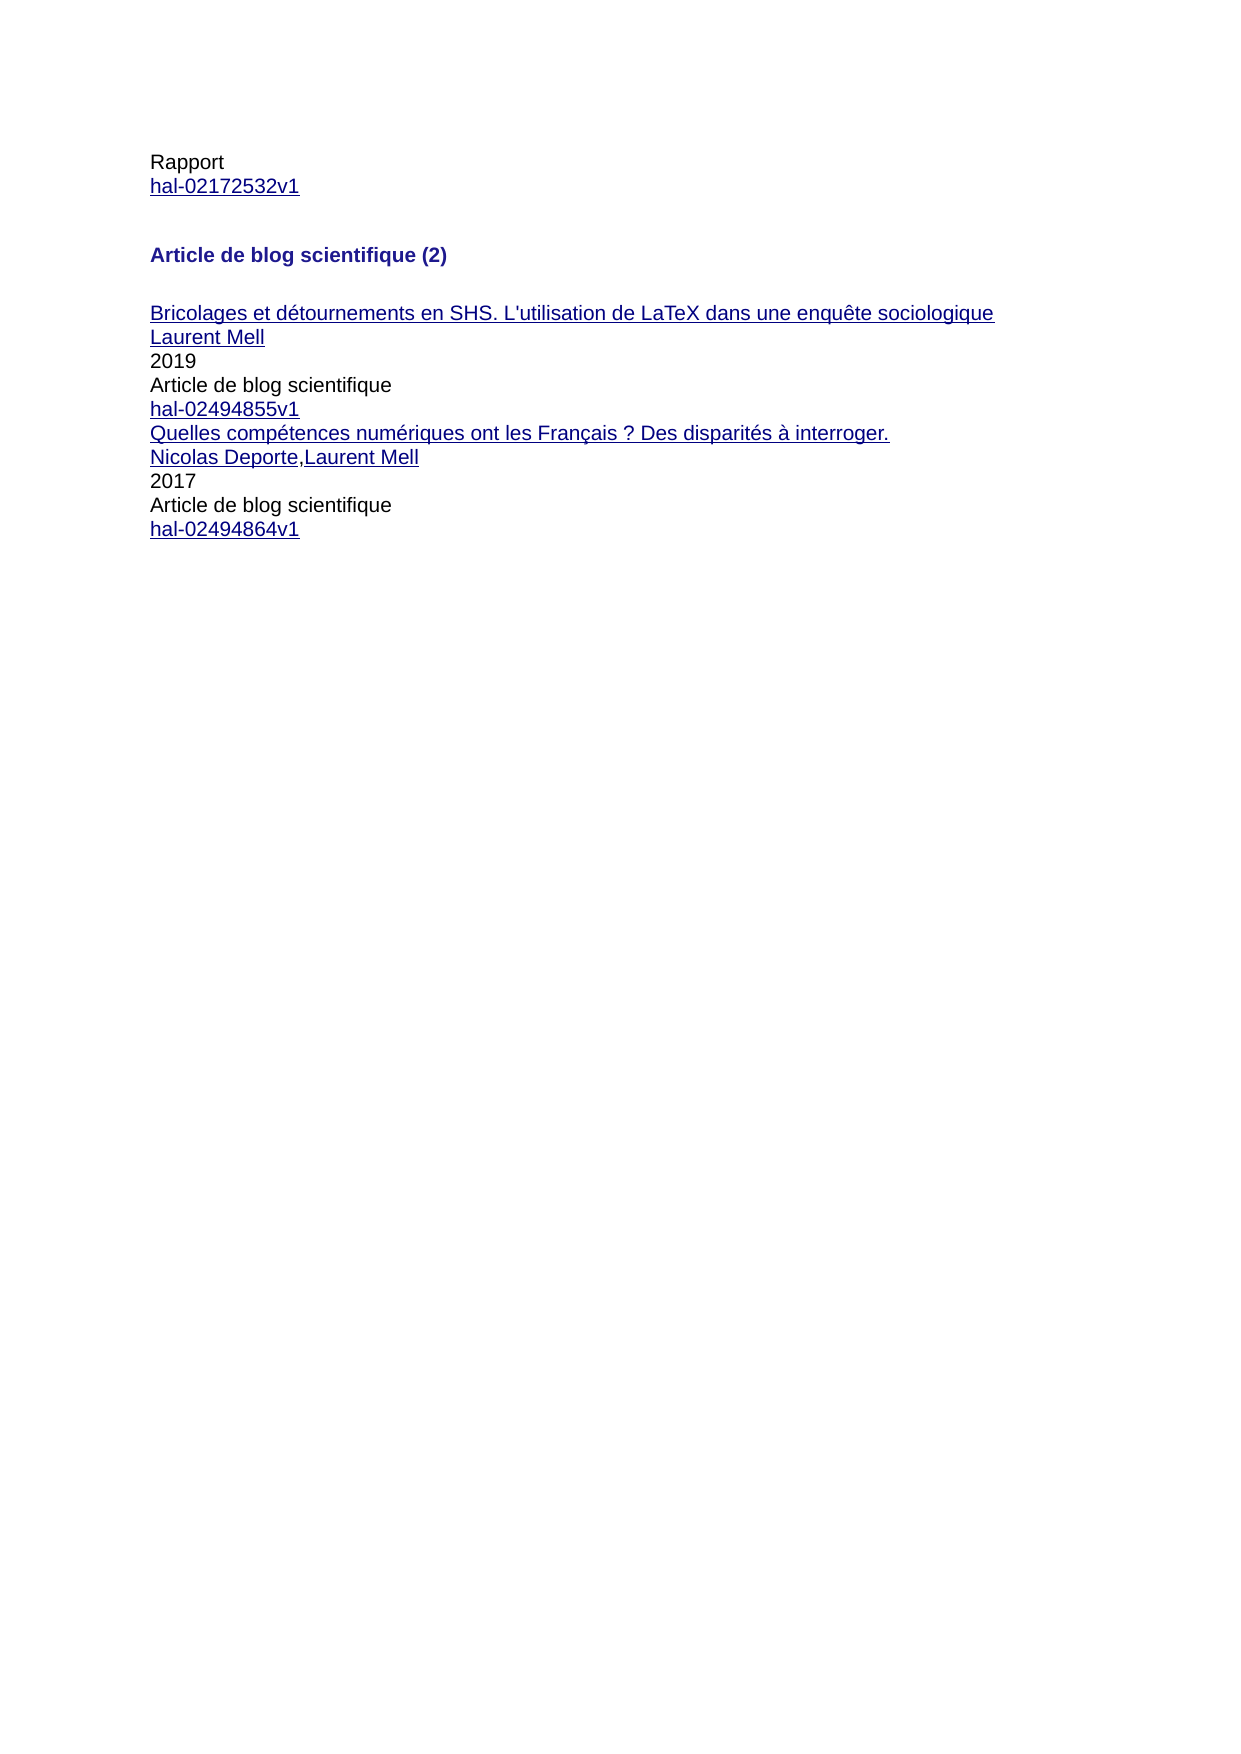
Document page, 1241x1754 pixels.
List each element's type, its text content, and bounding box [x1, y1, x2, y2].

table_header Bricolages et détournements en SHS. L'utilisation de LaTeX dans une enquête sociologique Laurent Mell 2019 Article de blog scientifique hal-02494855v1 [150, 301, 1090, 421]
subtitle Article de blog scientifique (2) [150, 243, 1090, 267]
table_cell Quelles compétences numériques ont les Français ? Des disparités à interroger. Nicolas Deporte,Laurent Mell 2017 Article de blog scientifique hal-02494864v1 [150, 421, 1090, 541]
table_cell Rapport hal-02172532v1 [150, 150, 1090, 198]
